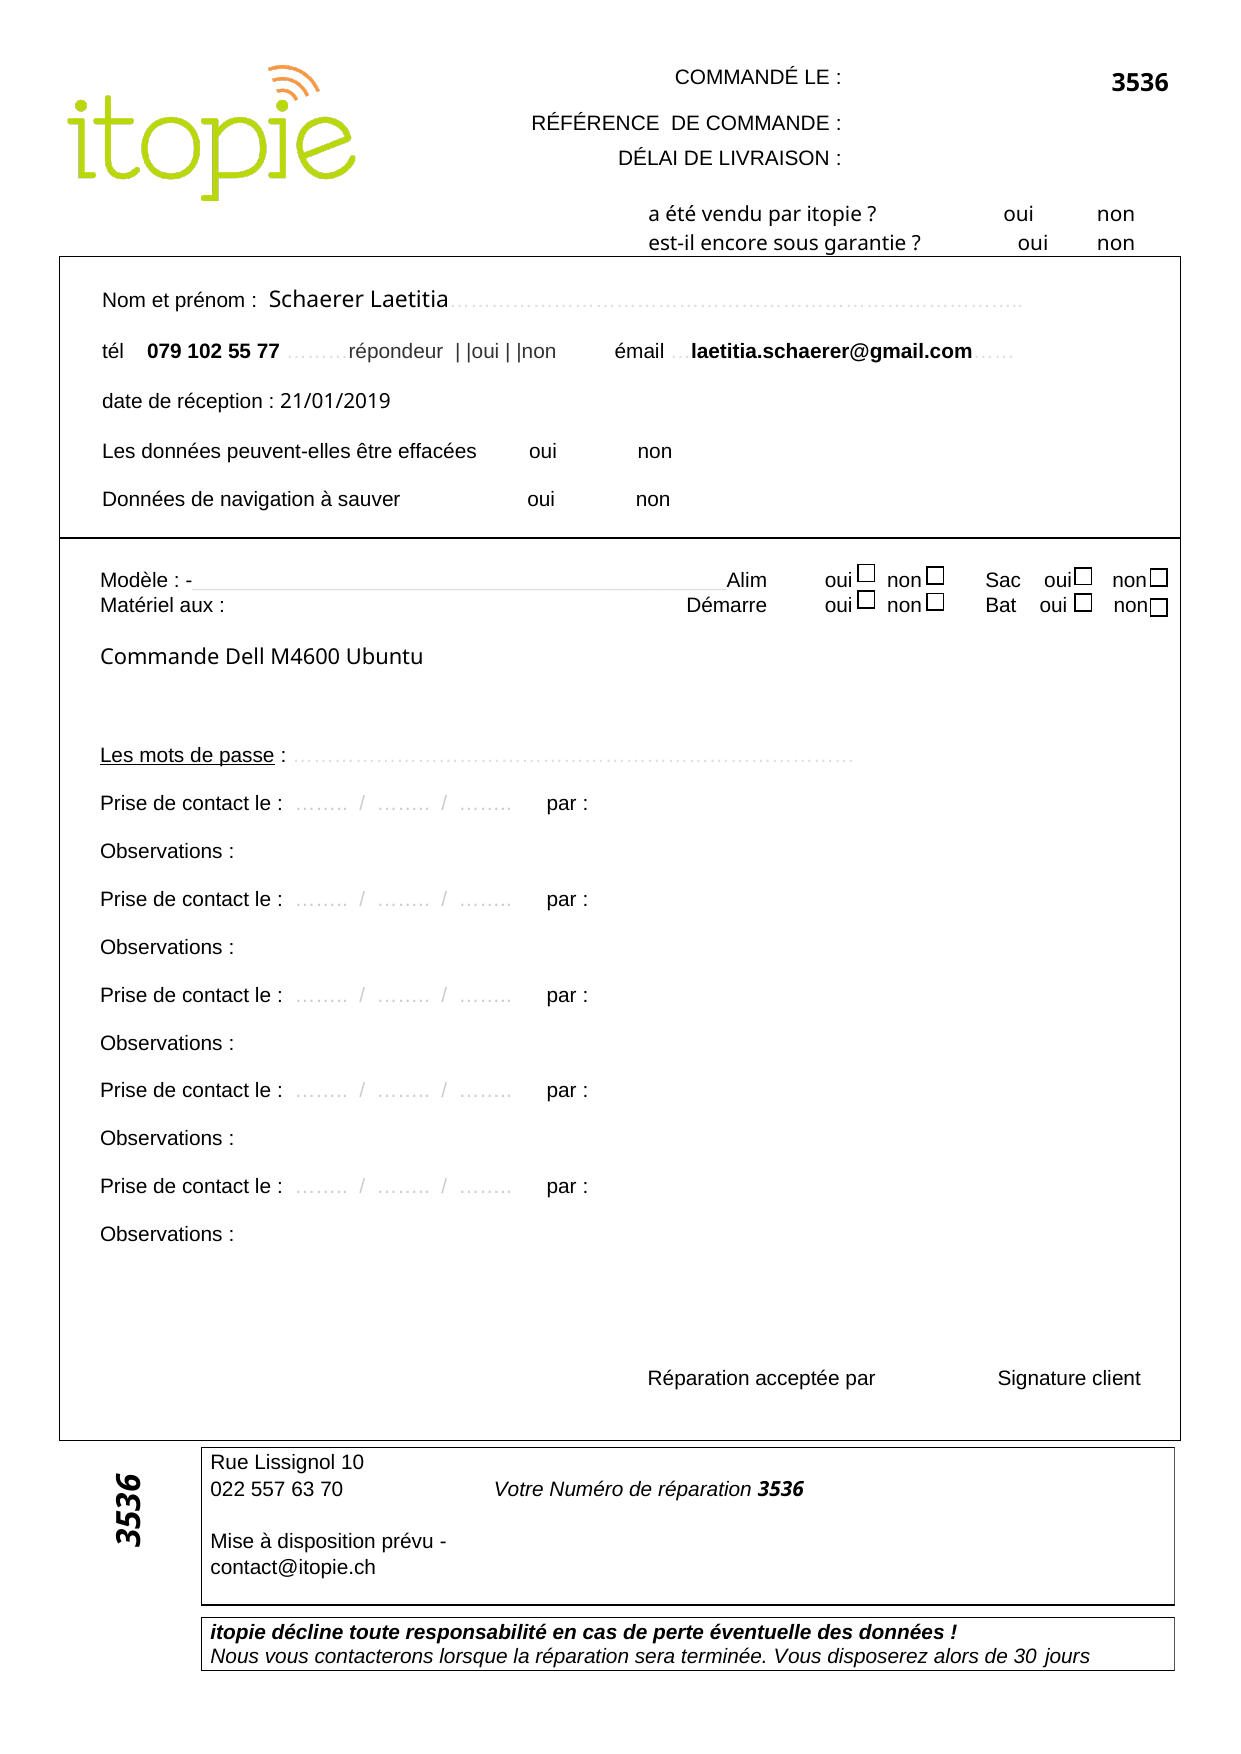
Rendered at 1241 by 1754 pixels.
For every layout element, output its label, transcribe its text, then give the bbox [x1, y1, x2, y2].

text est-il encore sous garantie ? oui non [59, 228, 1181, 256]
text Matériel aux : Démarre oui non Bat oui non [60, 590, 1180, 617]
table_header 3536 [59, 1441, 195, 1677]
text Observations : [60, 836, 1180, 863]
table_header Rue Lissignol 10 022 557 63 70 Votre Numéro de réparation 3536 Mise à disposition prévu - contact@itopie.ch [195, 1441, 1180, 1611]
text tél 079 102 55 77 ………répondeur | |oui | |non émail …laetitia.schaerer@gmail.com…… [60, 335, 1180, 362]
table_cell [847, 105, 1180, 140]
text Prise de contact le : …….. / …….. / …….. par : [60, 1075, 1180, 1102]
text Observations : [60, 1027, 1180, 1054]
text Nom et prénom : Schaerer Laetitia……………………………………………………………………….. [60, 280, 1180, 314]
text Observations : [60, 1219, 1180, 1246]
text Prise de contact le : …….. / …….. / …….. par : [60, 883, 1180, 911]
text Modèle : - Alim oui non Sac oui non [879, 562, 925, 590]
text Observations : [60, 931, 1180, 958]
text Prise de contact le : …….. / …….. / …….. par : [60, 788, 1180, 815]
table_header COMMANDÉ LE : [490, 59, 847, 104]
table_header 3536 [847, 59, 1180, 104]
text Données de navigation à sauver oui non [60, 484, 1180, 511]
text Modèle : - Alim oui non Sac oui non [60, 562, 856, 590]
picture [67, 65, 356, 201]
table_cell DÉLAI DE LIVRAISON : [490, 140, 847, 175]
text Prise de contact le : …….. / …….. / …….. par : [60, 1171, 1180, 1198]
table_cell RÉFÉRENCE DE COMMANDE : [490, 105, 847, 140]
text Commande Dell M4600 Ubuntu [60, 638, 1180, 671]
table_cell itopie décline toute responsabilité en cas de perte éventuelle des données ! Nous vous contacterons lorsque la réparation sera terminée. Vous disposerez alors de 30 jours [195, 1611, 1180, 1677]
text Modèle : - Alim oui non Sac oui non [948, 562, 1180, 590]
text Réparation acceptée par Signature client [60, 1363, 1180, 1390]
text Les données peuvent-elles être effacées oui non [60, 436, 1180, 463]
text a été vendu par itopie ? oui non [59, 199, 1181, 228]
table_cell [847, 140, 1180, 175]
text date de réception : 21/01/2019 [60, 383, 1180, 415]
text Les mots de passe : ……………………………………………………………………… [60, 740, 1180, 767]
text Observations : [60, 1123, 1180, 1150]
text Prise de contact le : …….. / …….. / …….. par : [60, 979, 1180, 1006]
